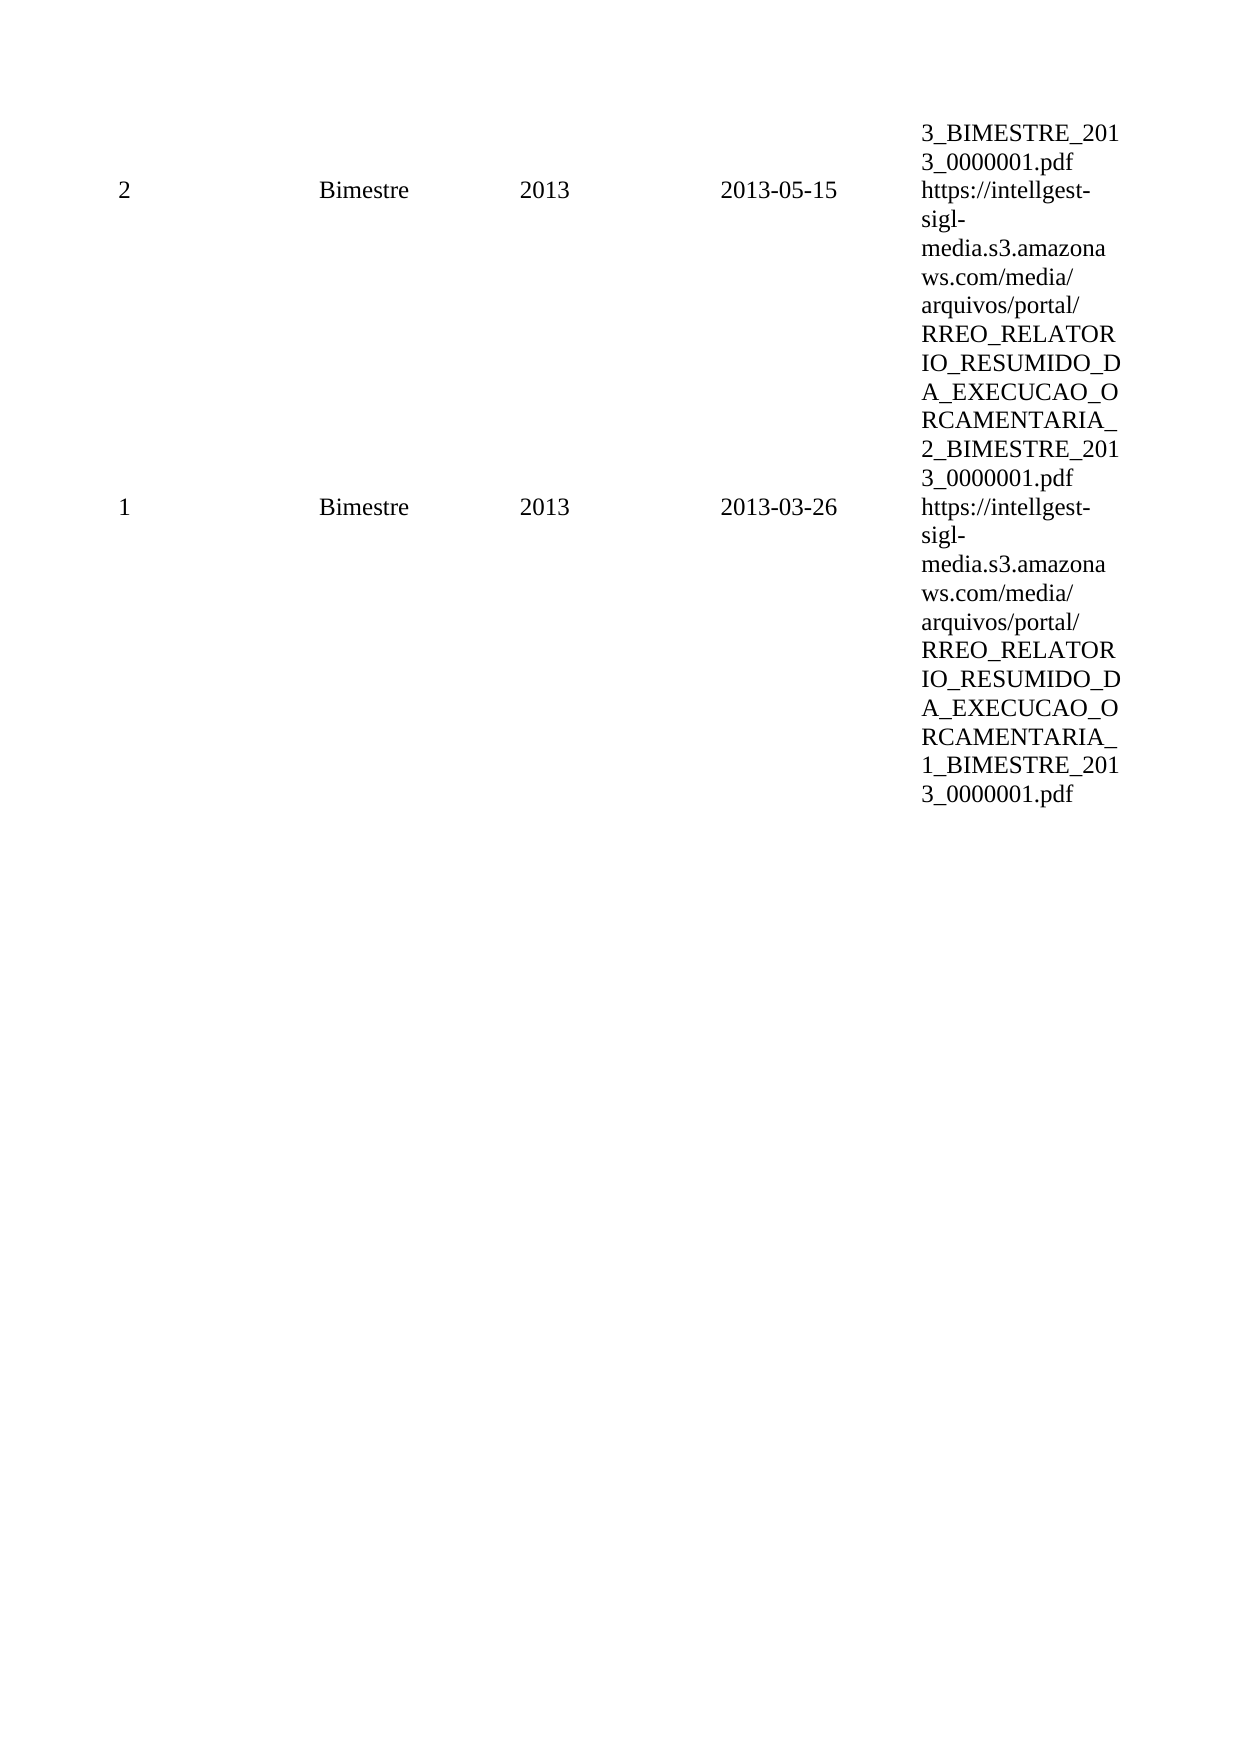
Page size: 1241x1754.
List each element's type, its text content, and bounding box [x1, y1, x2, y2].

table_cell 1 [118, 492, 319, 808]
table_cell 2013 [520, 176, 720, 492]
table_cell https://intellgest-sigl-media.s3.amazonaws.com/media/arquivos/portal/RREO_RELATORIO_RESUMIDO_DA_EXECUCAO_ORCAMENTARIA_2_BIMESTRE_2013_0000001.pdf [921, 176, 1122, 492]
table_cell 2013-03-26 [720, 492, 921, 808]
table_cell 3_BIMESTRE_2013_0000001.pdf [921, 118, 1122, 176]
table_cell [520, 118, 720, 176]
table_cell 2013 [520, 492, 720, 808]
table_cell [118, 118, 319, 176]
table_cell [319, 118, 519, 176]
table_cell 2013-05-15 [720, 176, 921, 492]
table_cell Bimestre [319, 176, 519, 492]
table_cell [720, 118, 921, 176]
table_cell 2 [118, 176, 319, 492]
table_cell Bimestre [319, 492, 519, 808]
table_cell https://intellgest-sigl-media.s3.amazonaws.com/media/arquivos/portal/RREO_RELATORIO_RESUMIDO_DA_EXECUCAO_ORCAMENTARIA_1_BIMESTRE_2013_0000001.pdf [921, 492, 1122, 808]
